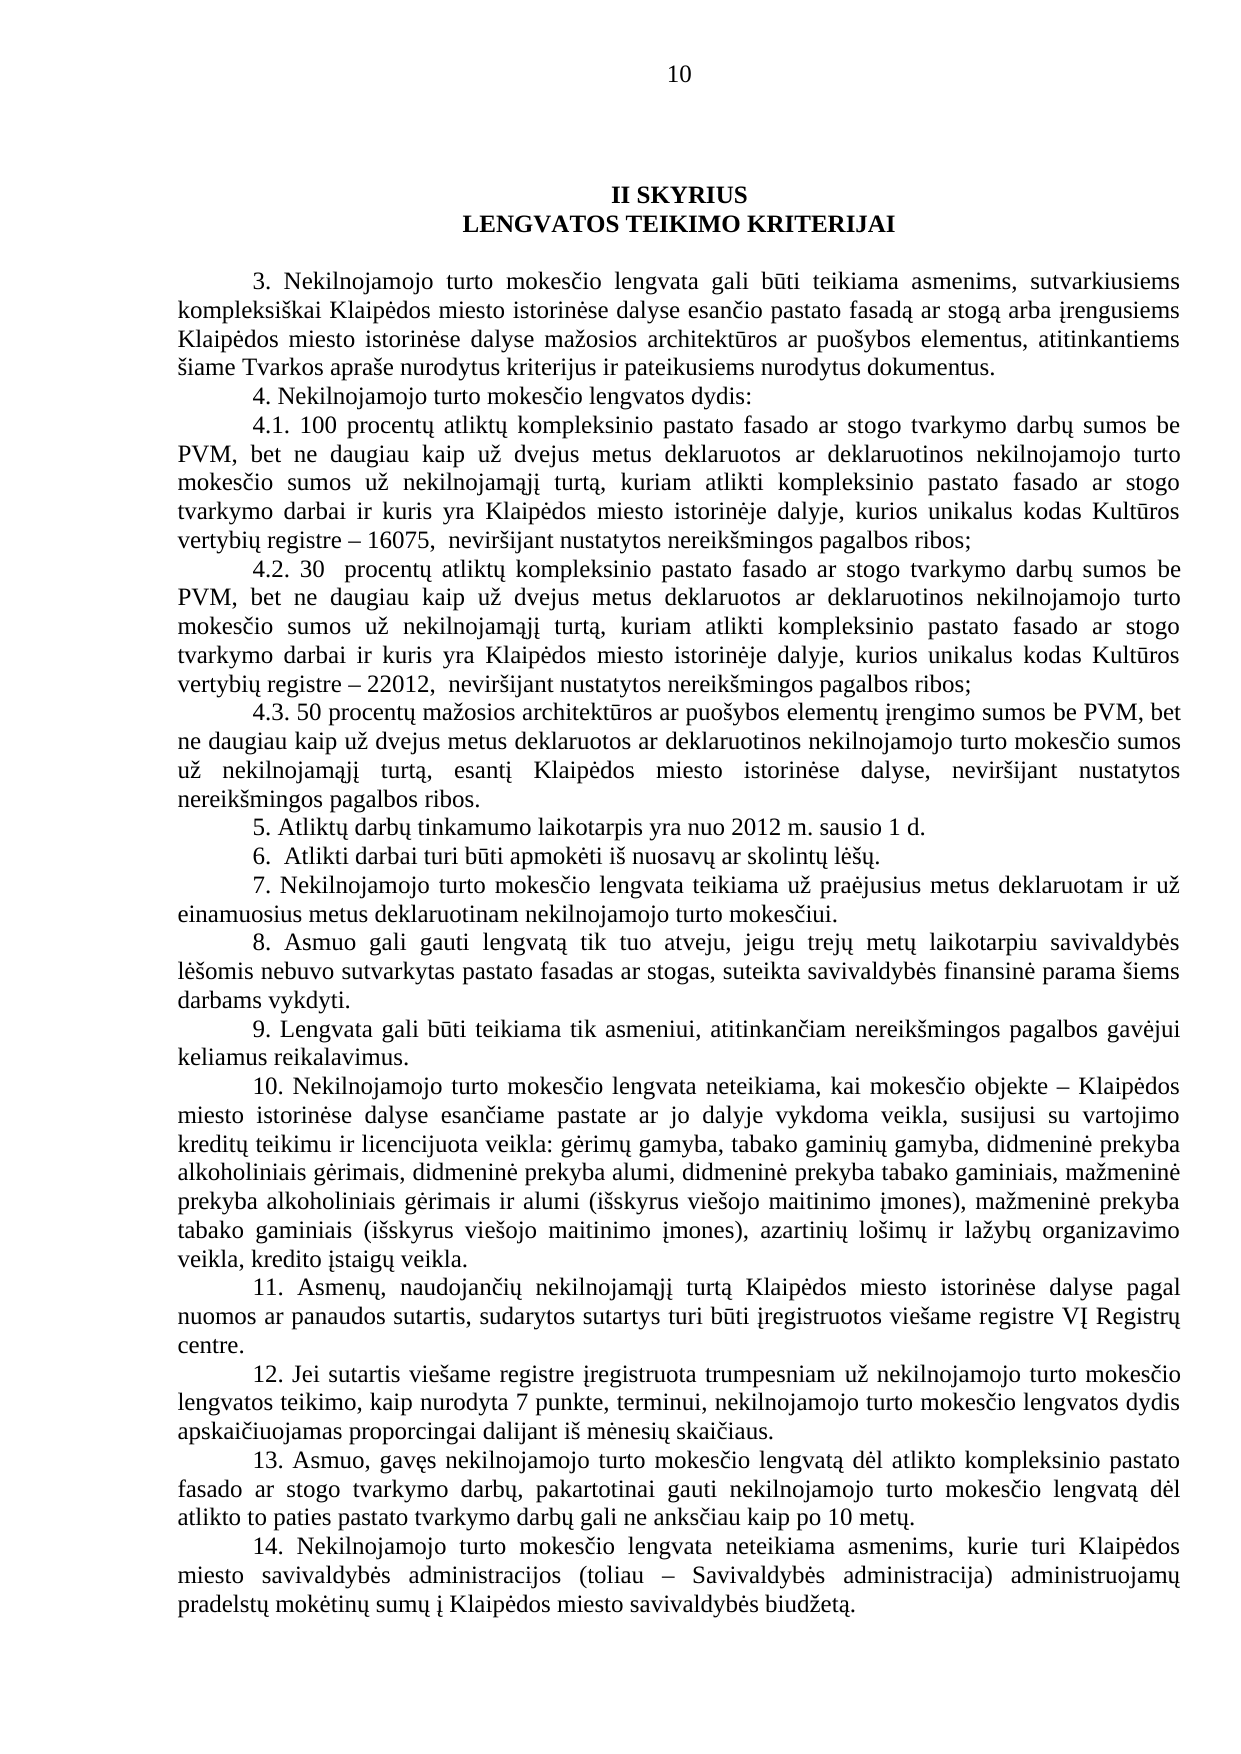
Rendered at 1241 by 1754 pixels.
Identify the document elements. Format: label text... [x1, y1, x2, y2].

text 3. Nekilnojamojo turto mokesčio lengvata gali būti teikiama asmenims, sutvarkiusiems kompleksiškai Klaipėdos miesto istorinėse dalyse esančio pastato fasadą ar stogą arba įrengusiems Klaipėdos miesto istorinėse dalyse mažosios architektūros ar puošybos elementus, atitinkantiems šiame Tvarkos apraše nurodytus kriterijus ir pateikusiems nurodytus dokumentus. [177, 266, 1181, 381]
text 8. Asmuo gali gauti lengvatą tik tuo atveju, jeigu trejų metų laikotarpiu savivaldybės lėšomis nebuvo sutvarkytas pastato fasadas ar stogas, suteikta savivaldybės finansinė parama šiems darbams vykdyti. [177, 927, 1181, 1014]
text II SKYRIUS [177, 180, 1181, 209]
text 14. Nekilnojamojo turto mokesčio lengvata neteikiama asmenims, kurie turi Klaipėdos miesto savivaldybės administracijos (toliau – Savivaldybės administracija) administruojamų pradelstų mokėtinų sumų į Klaipėdos miesto savivaldybės biudžetą. [177, 1531, 1181, 1617]
text 4.2. 30 procentų atliktų kompleksinio pastato fasado ar stogo tvarkymo darbų sumos be PVM, bet ne daugiau kaip už dvejus metus deklaruotos ar deklaruotinos nekilnojamojo turto mokesčio sumos už nekilnojamąjį turtą, kuriam atlikti kompleksinio pastato fasado ar stogo tvarkymo darbai ir kuris yra Klaipėdos miesto istorinėje dalyje, kurios unikalus kodas Kultūros vertybių registre – 22012, neviršijant nustatytos nereikšmingos pagalbos ribos; [177, 554, 1181, 697]
text 11. Asmenų, naudojančių nekilnojamąjį turtą Klaipėdos miesto istorinėse dalyse pagal nuomos ar panaudos sutartis, sudarytos sutartys turi būti įregistruotos viešame registre VĮ Registrų centre. [177, 1272, 1181, 1359]
text 12. Jei sutartis viešame registre įregistruota trumpesniam už nekilnojamojo turto mokesčio lengvatos teikimo, kaip nurodyta 7 punkte, terminui, nekilnojamojo turto mokesčio lengvatos dydis apskaičiuojamas proporcingai dalijant iš mėnesių skaičiaus. [177, 1359, 1181, 1445]
text 6. Atlikti darbai turi būti apmokėti iš nuosavų ar skolintų lėšų. [177, 841, 1181, 870]
text 4.1. 100 procentų atliktų kompleksinio pastato fasado ar stogo tvarkymo darbų sumos be PVM, bet ne daugiau kaip už dvejus metus deklaruotos ar deklaruotinos nekilnojamojo turto mokesčio sumos už nekilnojamąjį turtą, kuriam atlikti kompleksinio pastato fasado ar stogo tvarkymo darbai ir kuris yra Klaipėdos miesto istorinėje dalyje, kurios unikalus kodas Kultūros vertybių registre – 16075, neviršijant nustatytos nereikšmingos pagalbos ribos; [177, 410, 1181, 554]
text 7. Nekilnojamojo turto mokesčio lengvata teikiama už praėjusius metus deklaruotam ir už einamuosius metus deklaruotinam nekilnojamojo turto mokesčiui. [177, 870, 1181, 927]
text 10. Nekilnojamojo turto mokesčio lengvata neteikiama, kai mokesčio objekte – Klaipėdos miesto istorinėse dalyse esančiame pastate ar jo dalyje vykdoma veikla, susijusi su vartojimo kreditų teikimu ir licencijuota veikla: gėrimų gamyba, tabako gaminių gamyba, didmeninė prekyba alkoholiniais gėrimais, didmeninė prekyba alumi, didmeninė prekyba tabako gaminiais, mažmeninė prekyba alkoholiniais gėrimais ir alumi (išskyrus viešojo maitinimo įmones), mažmeninė prekyba tabako gaminiais (išskyrus viešojo maitinimo įmones), azartinių lošimų ir lažybų organizavimo veikla, kredito įstaigų veikla. [177, 1071, 1181, 1272]
text 13. Asmuo, gavęs nekilnojamojo turto mokesčio lengvatą dėl atlikto kompleksinio pastato fasado ar stogo tvarkymo darbų, pakartotinai gauti nekilnojamojo turto mokesčio lengvatą dėl atlikto to paties pastato tvarkymo darbų gali ne anksčiau kaip po 10 metų. [177, 1445, 1181, 1531]
text 5. Atliktų darbų tinkamumo laikotarpis yra nuo 2012 m. sausio 1 d. [177, 812, 1181, 841]
text 9. Lengvata gali būti teikiama tik asmeniui, atitinkančiam nereikšmingos pagalbos gavėjui keliamus reikalavimus. [177, 1014, 1181, 1071]
text 4.3. 50 procentų mažosios architektūros ar puošybos elementų įrengimo sumos be PVM, bet ne daugiau kaip už dvejus metus deklaruotos ar deklaruotinos nekilnojamojo turto mokesčio sumos už nekilnojamąjį turtą, esantį Klaipėdos miesto istorinėse dalyse, neviršijant nustatytos nereikšmingos pagalbos ribos. [177, 697, 1181, 812]
text 4. Nekilnojamojo turto mokesčio lengvatos dydis: [177, 381, 1181, 410]
text Lengvatos teikimo kriterijai [177, 209, 1181, 237]
